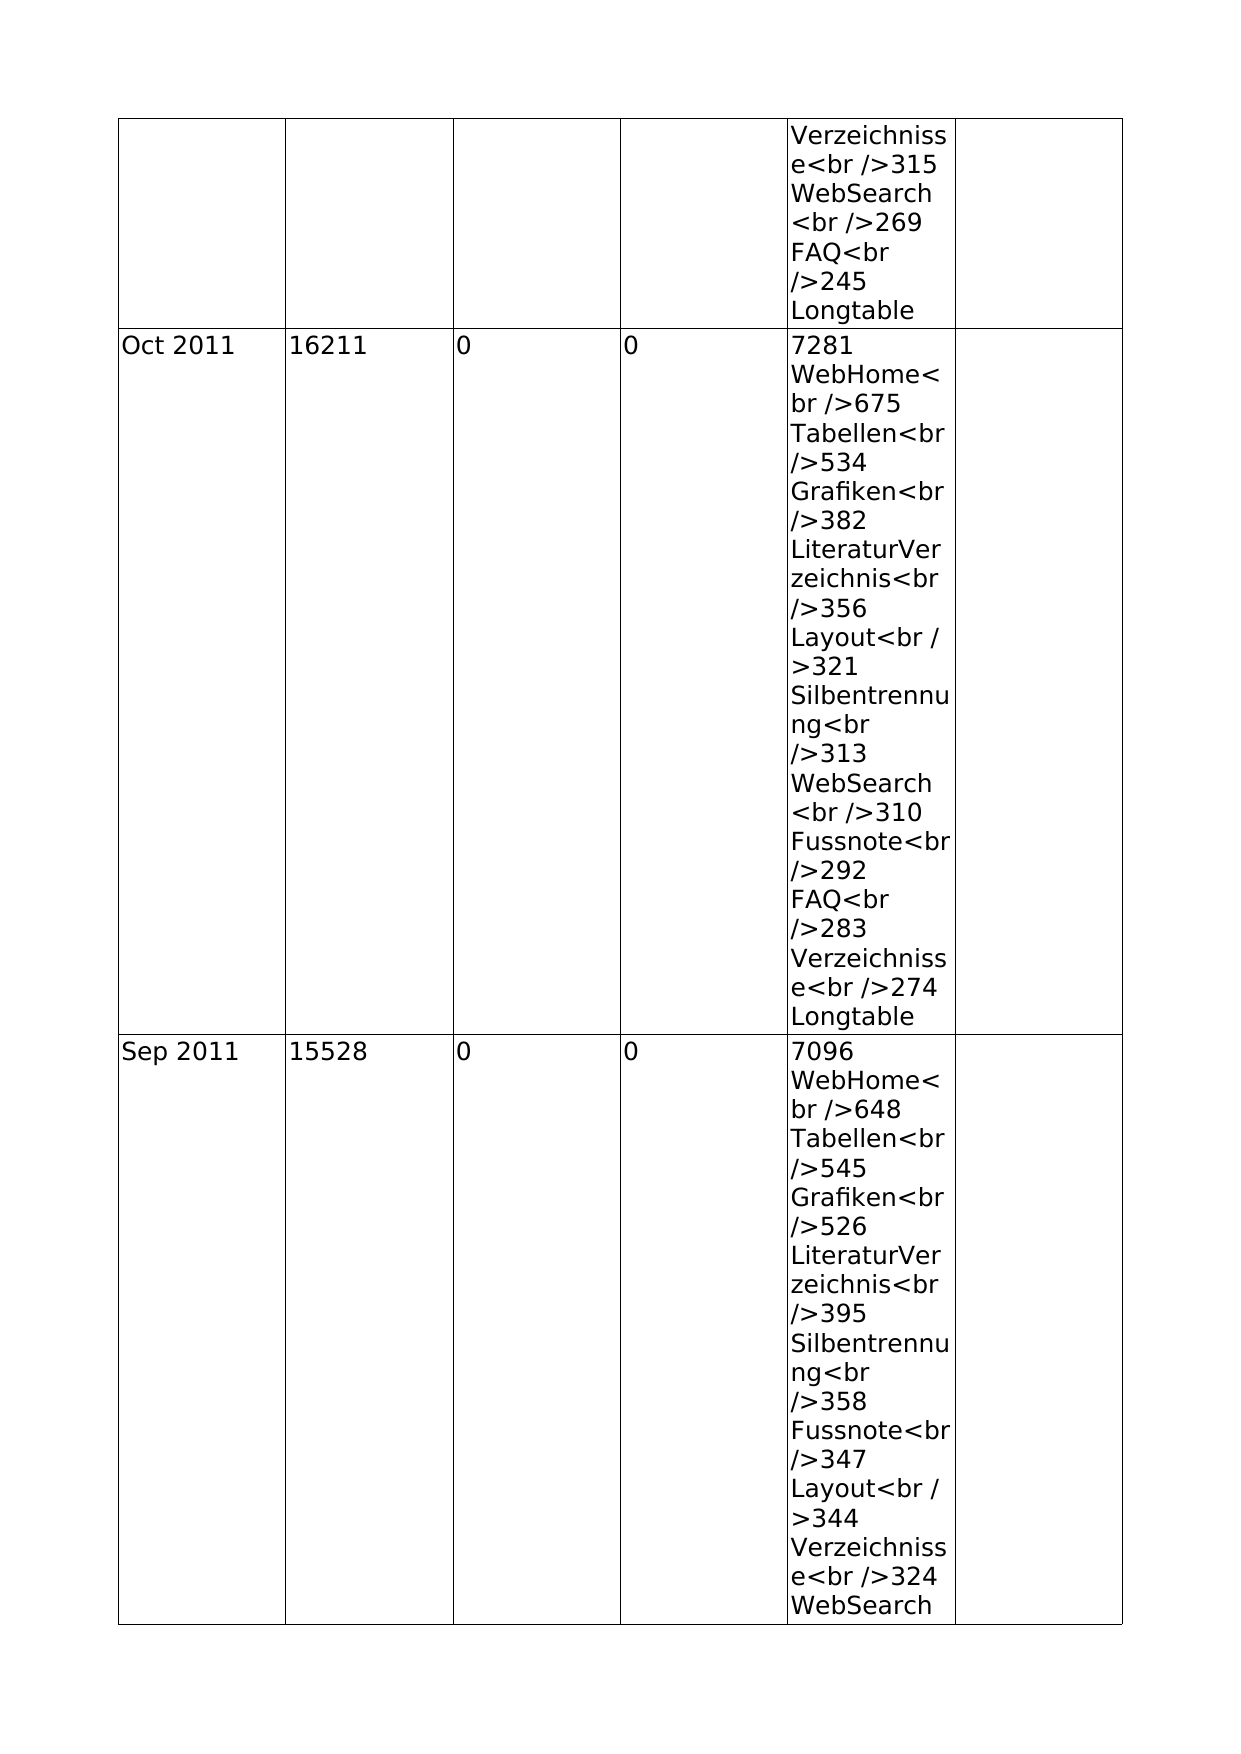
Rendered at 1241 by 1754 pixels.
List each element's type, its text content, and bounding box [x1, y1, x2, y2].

table_cell 0 [621, 329, 787, 1034]
table_cell [956, 1035, 1122, 1623]
table_cell 0 [621, 1035, 787, 1623]
table_cell Verzeichnisse<br />315 WebSearch<br />269 FAQ<br />245 Longtable [788, 119, 955, 328]
table_cell [119, 119, 285, 328]
table_cell Sep 2011 [119, 1035, 285, 1623]
table_cell 0 [454, 1035, 620, 1623]
table_cell [286, 119, 453, 328]
table_cell Oct 2011 [119, 329, 285, 1034]
table_cell 7096 WebHome<br />648 Tabellen<br />545 Grafiken<br />526 LiteraturVerzeichnis<br />395 Silbentrennung<br />358 Fussnote<br />347 Layout<br />344 Verzeichnisse<br />324 WebSearch [788, 1035, 955, 1623]
table_cell [454, 119, 620, 328]
table_cell 7281 WebHome<br />675 Tabellen<br />534 Grafiken<br />382 LiteraturVerzeichnis<br />356 Layout<br />321 Silbentrennung<br />313 WebSearch<br />310 Fussnote<br />292 FAQ<br />283 Verzeichnisse<br />274 Longtable [788, 329, 955, 1034]
table_cell 16211 [286, 329, 453, 1034]
table_cell [621, 119, 787, 328]
table_cell [956, 119, 1122, 328]
table_cell 15528 [286, 1035, 453, 1623]
table_cell [956, 329, 1122, 1034]
table_cell 0 [454, 329, 620, 1034]
